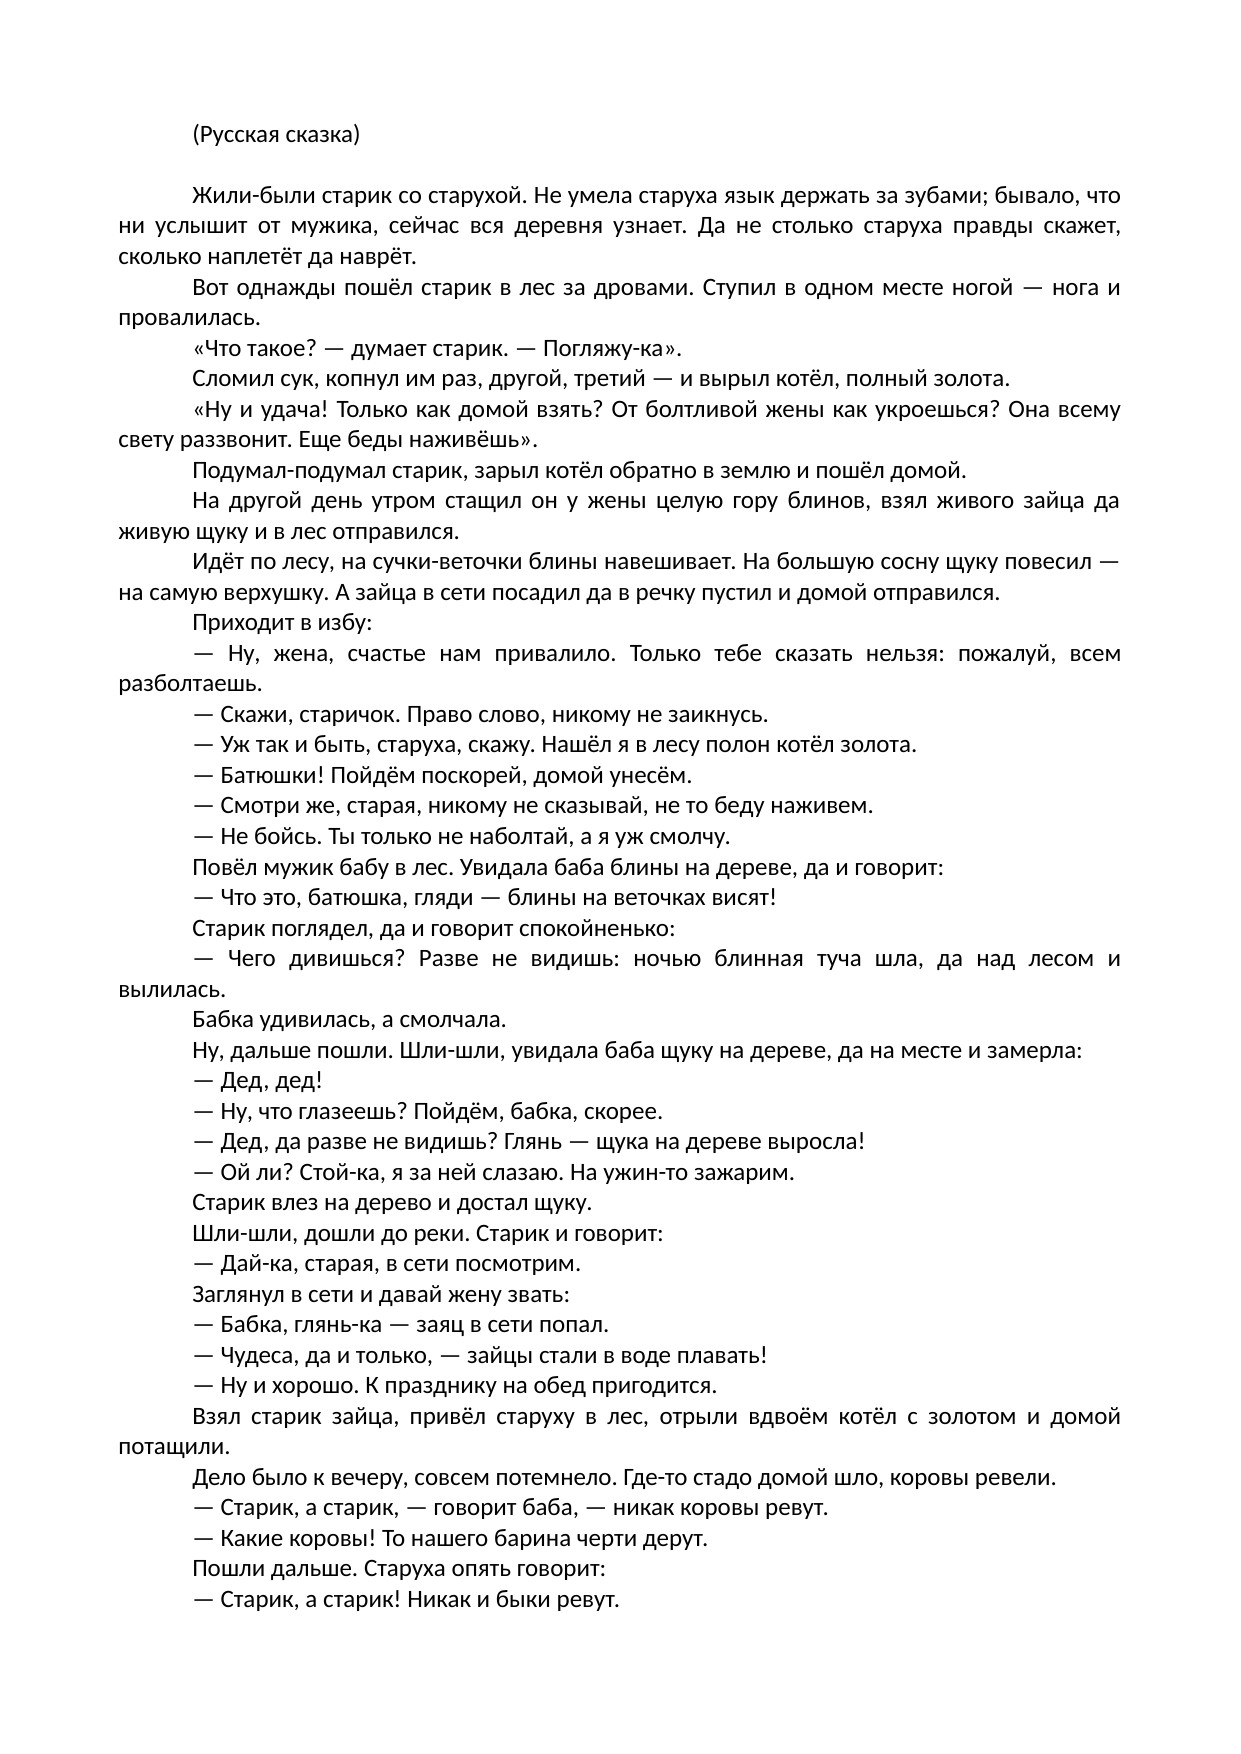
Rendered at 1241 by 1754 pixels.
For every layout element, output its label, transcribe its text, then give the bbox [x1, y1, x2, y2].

text — Старик, а старик! Никак и быки ревут. [118, 1583, 1122, 1614]
text Жили-были старик со старухой. Не умела старуха язык держать за зубами; бывало, что ни услышит от мужика, сейчас вся деревня узнает. Да не столько старуха правды скажет, сколько наплетёт да наврёт. [118, 179, 1122, 271]
text — Ну, что глазеешь? Пойдём, бабка, скорее. [118, 1095, 1122, 1125]
text «Что такое? — думает старик. — Погляжу-ка». [118, 332, 1122, 362]
text Дело было к вечеру, совсем потемнело. Где-то стадо домой шло, коровы ревели. [118, 1461, 1122, 1492]
text Пошли дальше. Старуха опять говорит: [118, 1553, 1122, 1583]
text — Ну, жена, счастье нам привалило. Только тебе сказать нельзя: пожалуй, всем разболтаешь. [118, 637, 1122, 698]
text — Ну и хорошо. К празднику на обед пригодится. [118, 1369, 1122, 1400]
text — Смотри же, старая, никому не сказывай, не то беду наживем. [118, 789, 1122, 820]
text Взял старик зайца, привёл старуху в лес, отрыли вдвоём котёл с золотом и домой потащили. [118, 1400, 1122, 1461]
text Сломил сук, копнул им раз, другой, третий — и вырыл котёл, полный золота. [118, 362, 1122, 393]
text — Ой ли? Стой-ка, я за ней слазаю. На ужин-то зажарим. [118, 1156, 1122, 1186]
text — Дай-ка, старая, в сети посмотрим. [118, 1247, 1122, 1278]
text На другой день утром стащил он у жены целую гору блинов, взял живого зайца да живую щуку и в лес отправился. [118, 484, 1122, 545]
text Повёл мужик бабу в лес. Увидала баба блины на дереве, да и говорит: [118, 851, 1122, 881]
text — Дед, дед! [118, 1064, 1122, 1095]
text — Батюшки! Пойдём поскорей, домой унесём. [118, 759, 1122, 789]
text Старик поглядел, да и говорит спокойненько: [118, 912, 1122, 942]
text — Старик, а старик, — говорит баба, — никак коровы ревут. [118, 1492, 1122, 1522]
text Заглянул в сети и давай жену звать: [118, 1278, 1122, 1308]
text — Что это, батюшка, гляди — блины на веточках висят! [118, 881, 1122, 912]
text Приходит в избу: [118, 606, 1122, 637]
text — Уж так и быть, старуха, скажу. Нашёл я в лесу полон котёл золота. [118, 728, 1122, 759]
text Подумал-подумал старик, зарыл котёл обратно в землю и пошёл домой. [118, 454, 1122, 484]
text «Ну и удача! Только как домой взять? От болтливой жены как укроешься? Она всему свету раззвонит. Еще беды наживёшь». [118, 393, 1122, 454]
text — Бабка, глянь-ка — заяц в сети попал. [118, 1308, 1122, 1339]
text Ну, дальше пошли. Шли-шли, увидала баба щуку на дереве, да на месте и замерла: [118, 1034, 1122, 1064]
text Старик влез на дерево и достал щуку. [118, 1186, 1122, 1217]
text Шли-шли, дошли до реки. Старик и говорит: [118, 1217, 1122, 1247]
text — Какие коровы! То нашего барина черти дерут. [118, 1522, 1122, 1553]
text Вот однажды пошёл старик в лес за дровами. Ступил в одном месте ногой — нога и провалилась. [118, 271, 1122, 332]
text — Не бойсь. Ты только не наболтай, а я уж смолчу. [118, 820, 1122, 851]
text (Русская сказка) [118, 118, 1122, 149]
text Идёт по лесу, на сучки-веточки блины навешивает. На большую сосну щуку повесил — на самую верхушку. А зайца в сети посадил да в речку пустил и домой отправился. [118, 545, 1122, 606]
text — Дед, да разве не видишь? Глянь — щука на дереве выросла! [118, 1125, 1122, 1156]
text Бабка удивилась, а смолчала. [118, 1003, 1122, 1034]
text — Чего дивишься? Разве не видишь: ночью блинная туча шла, да над лесом и вылилась. [118, 942, 1122, 1003]
text — Скажи, старичок. Право слово, никому не заикнусь. [118, 698, 1122, 728]
text — Чудеса, да и только, — зайцы стали в воде плавать! [118, 1339, 1122, 1369]
